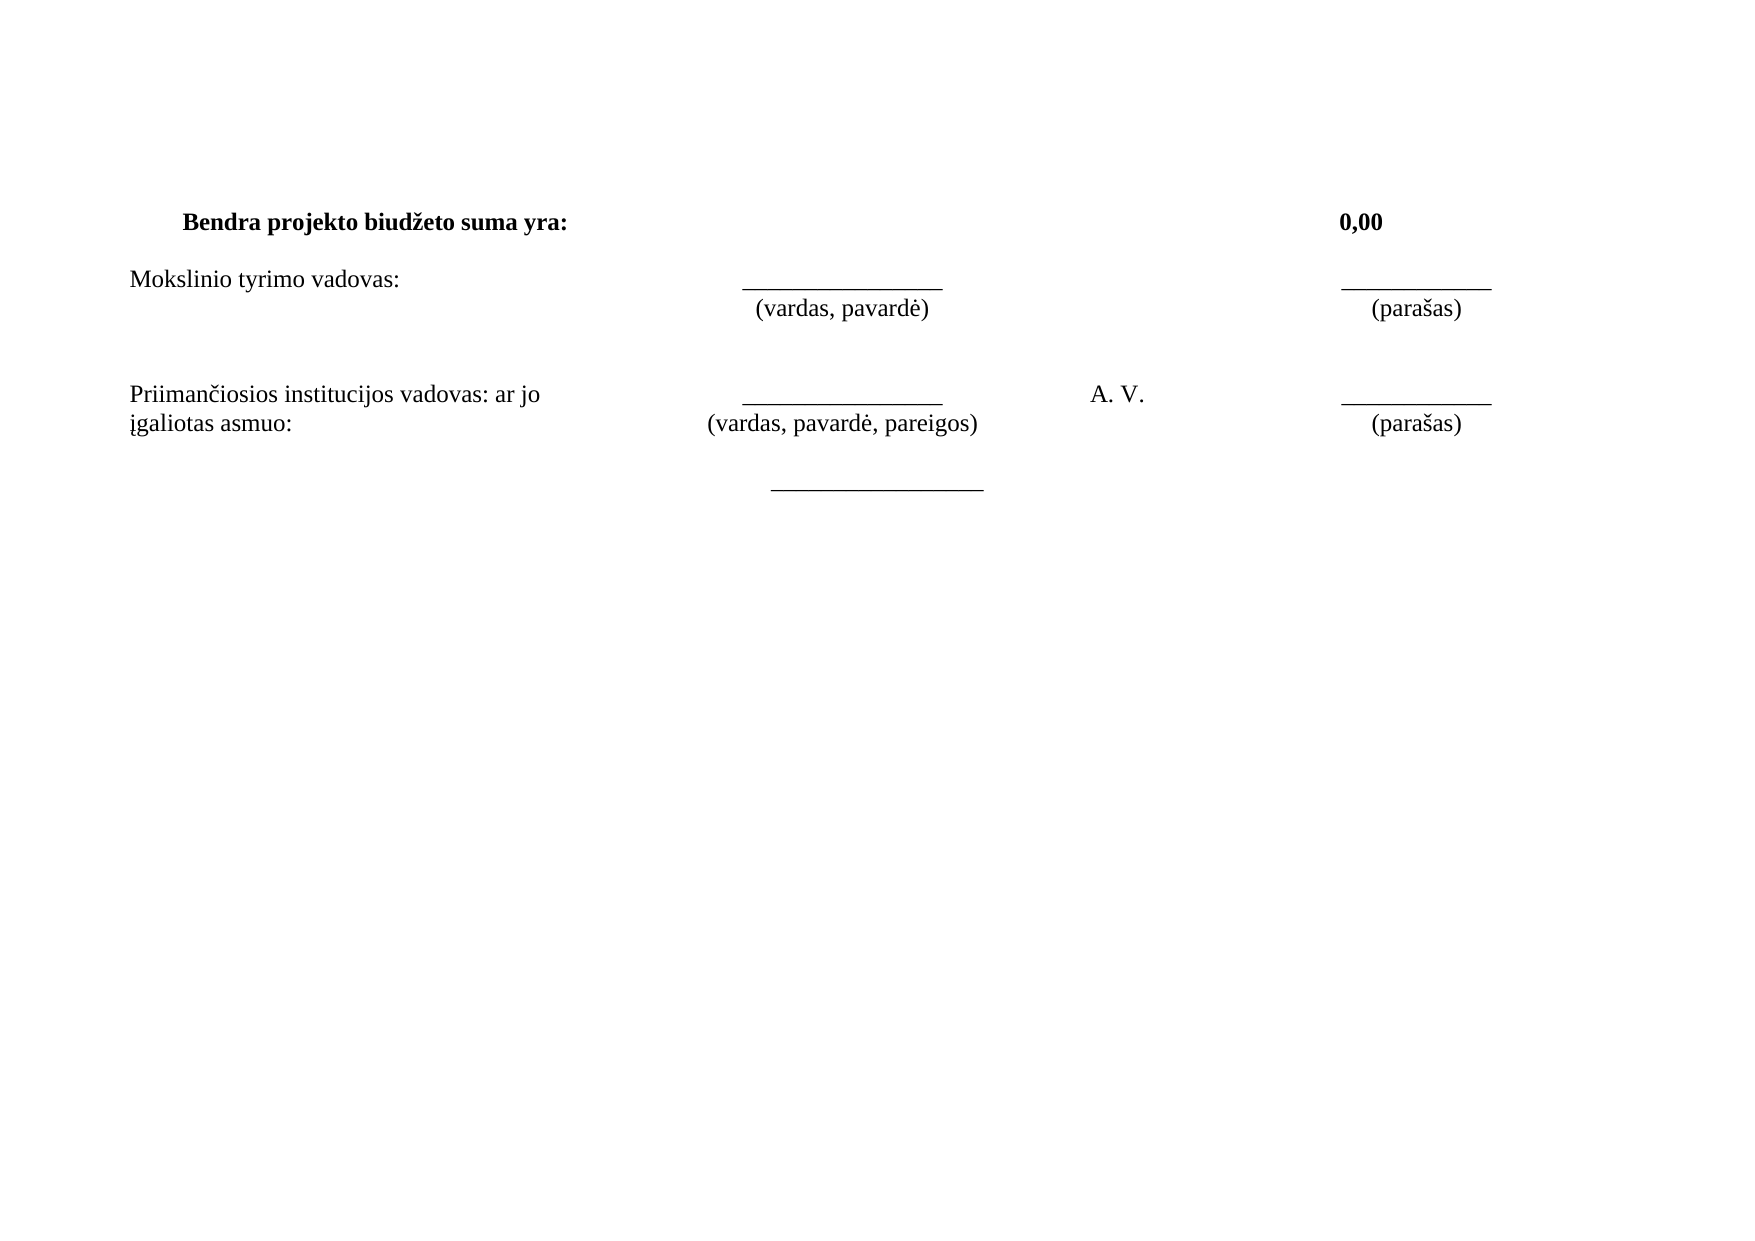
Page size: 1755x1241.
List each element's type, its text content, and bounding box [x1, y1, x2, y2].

table_header ____________ (parašas) [1179, 379, 1653, 437]
table_header 0,00 [1069, 207, 1653, 235]
text _________________ [118, 465, 1636, 494]
table_header ________________ (vardas, pavardė, pareigos) [630, 379, 1055, 437]
table_header Bendra projekto biudžeto suma yra: [181, 207, 1069, 235]
table_header Mokslinio tyrimo vadovas: [118, 264, 630, 322]
table_header A. V. [1055, 379, 1179, 437]
table_header [117, 207, 181, 235]
table_header ____________ (parašas) [1179, 264, 1653, 322]
table_header [1055, 264, 1179, 322]
table_header ________________ (vardas, pavardė) [630, 264, 1055, 322]
table_header Priimančiosios institucijos vadovas: ar jo įgaliotas asmuo: [118, 379, 630, 437]
